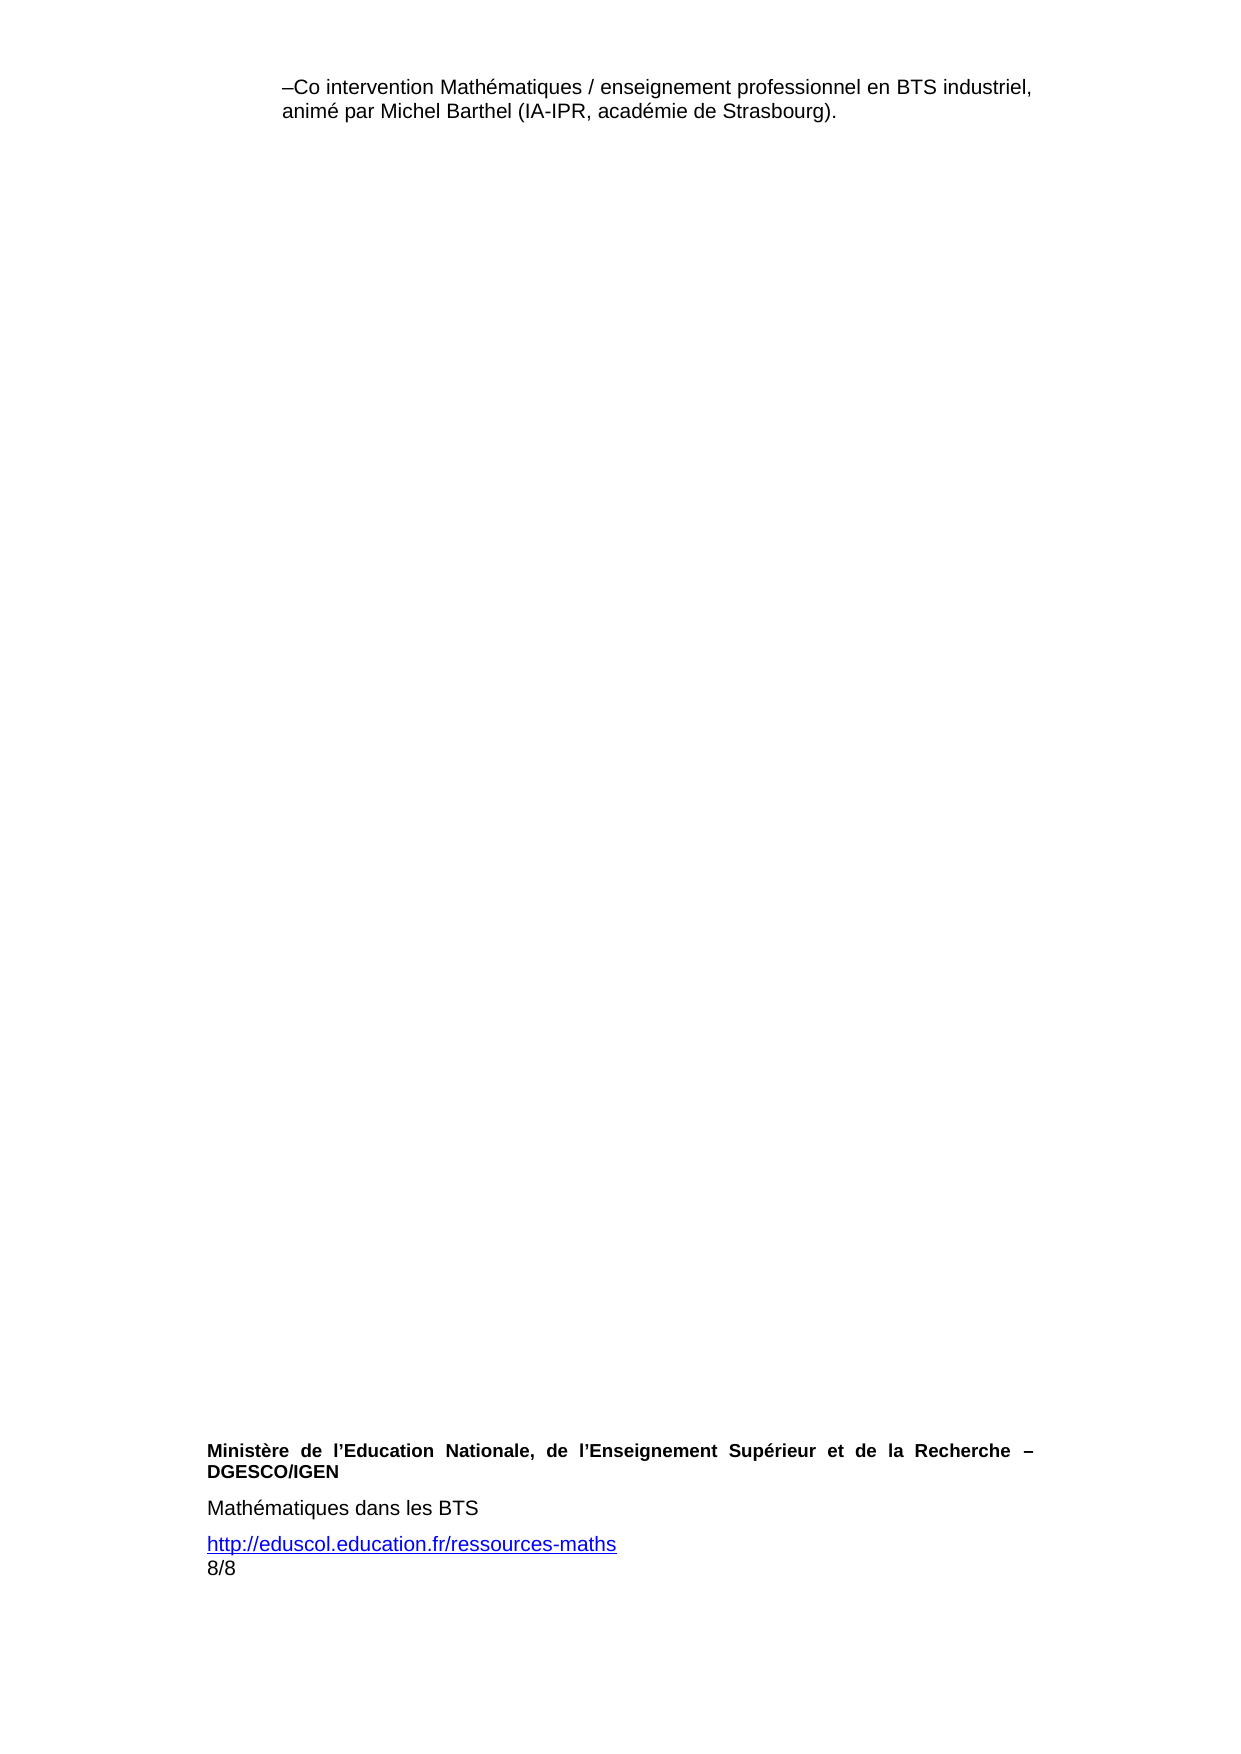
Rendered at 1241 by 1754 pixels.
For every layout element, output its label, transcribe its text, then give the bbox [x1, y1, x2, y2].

list Co intervention Mathématiques / enseignement professionnel en BTS industriel, animé par Michel Barthel (IA-IPR, académie de Strasbourg). [282, 75, 1033, 123]
